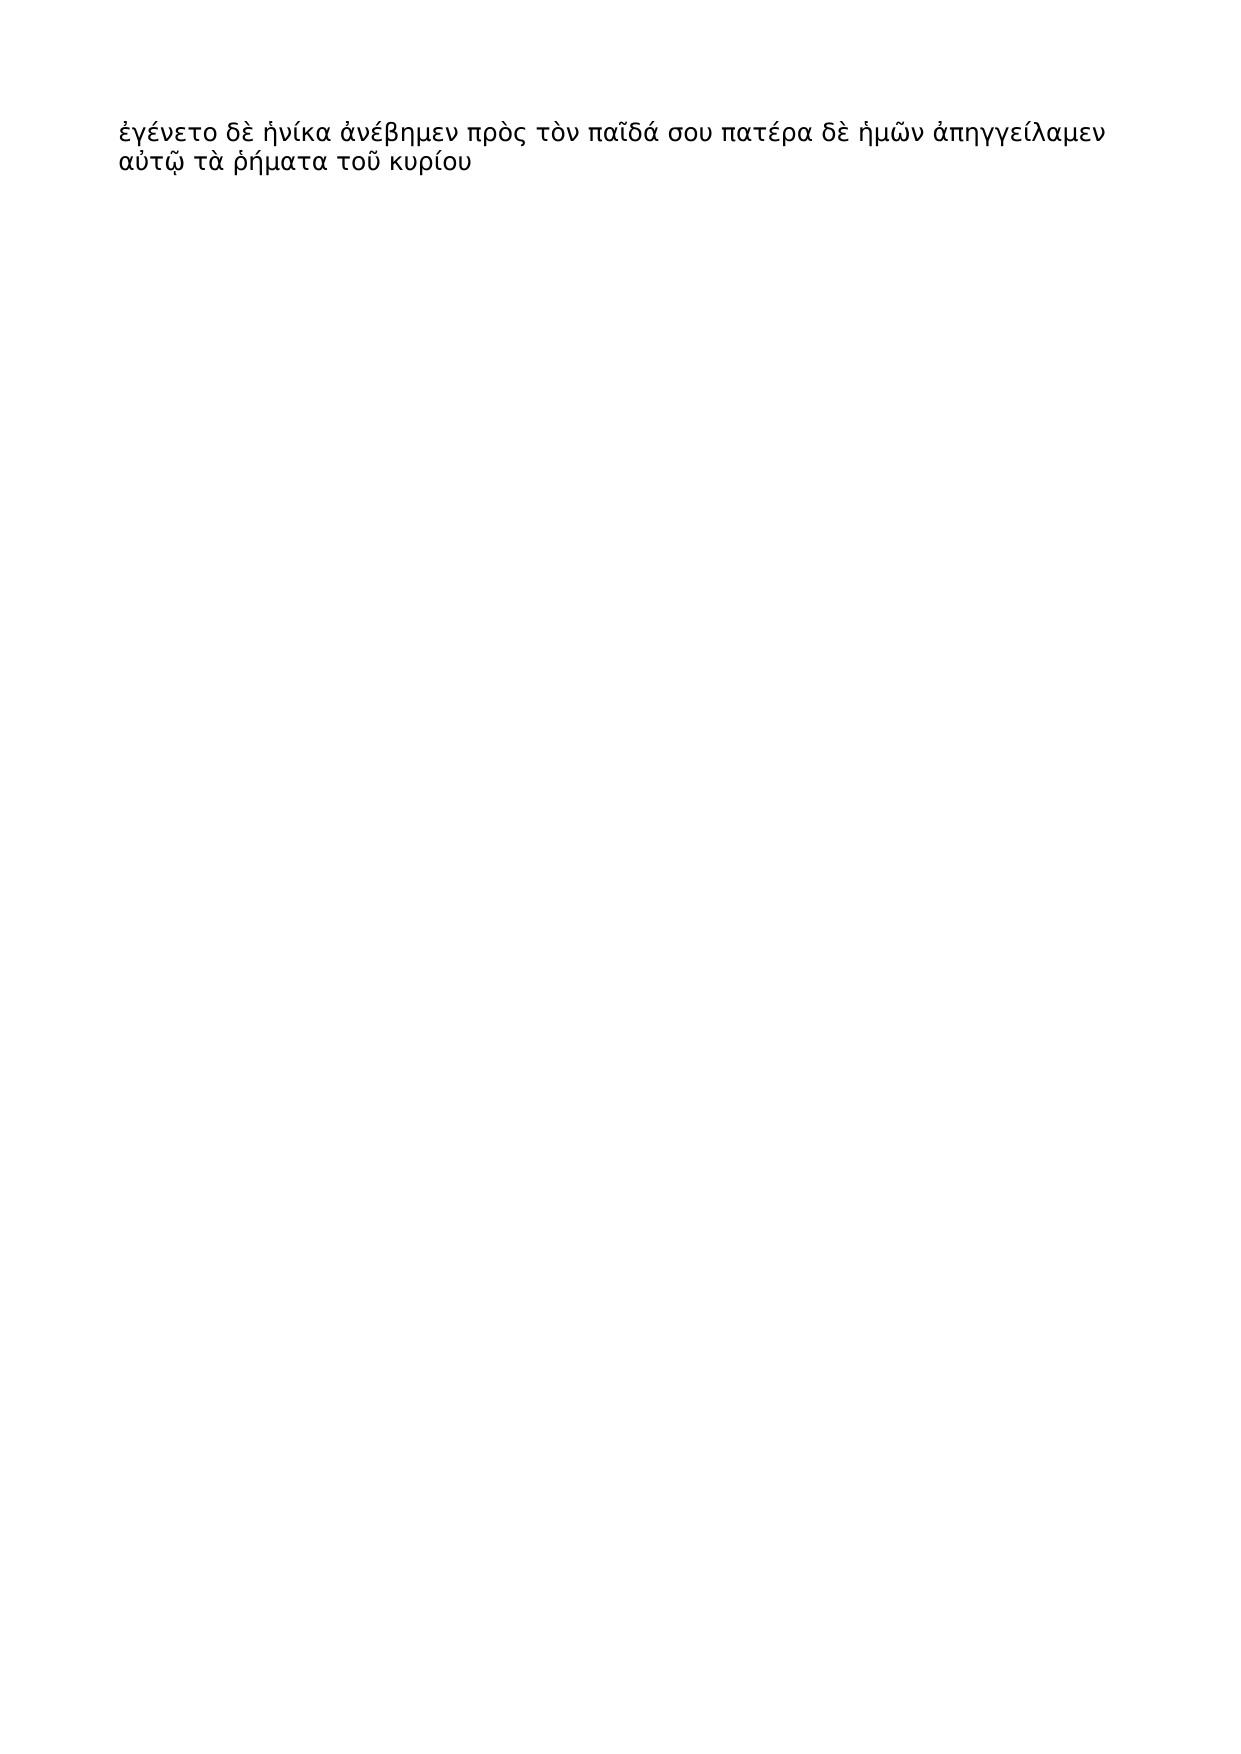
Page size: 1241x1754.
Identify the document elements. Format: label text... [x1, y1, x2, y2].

text ἐγένετο δὲ ἡνίκα ἀνέβημεν πρὸς τὸν παῖδά σου πατέρα δὲ ἡμῶν ἀπηγγείλαμεν αὐτῷ τὰ ῥήματα τοῦ κυρίου [118, 118, 1122, 176]
